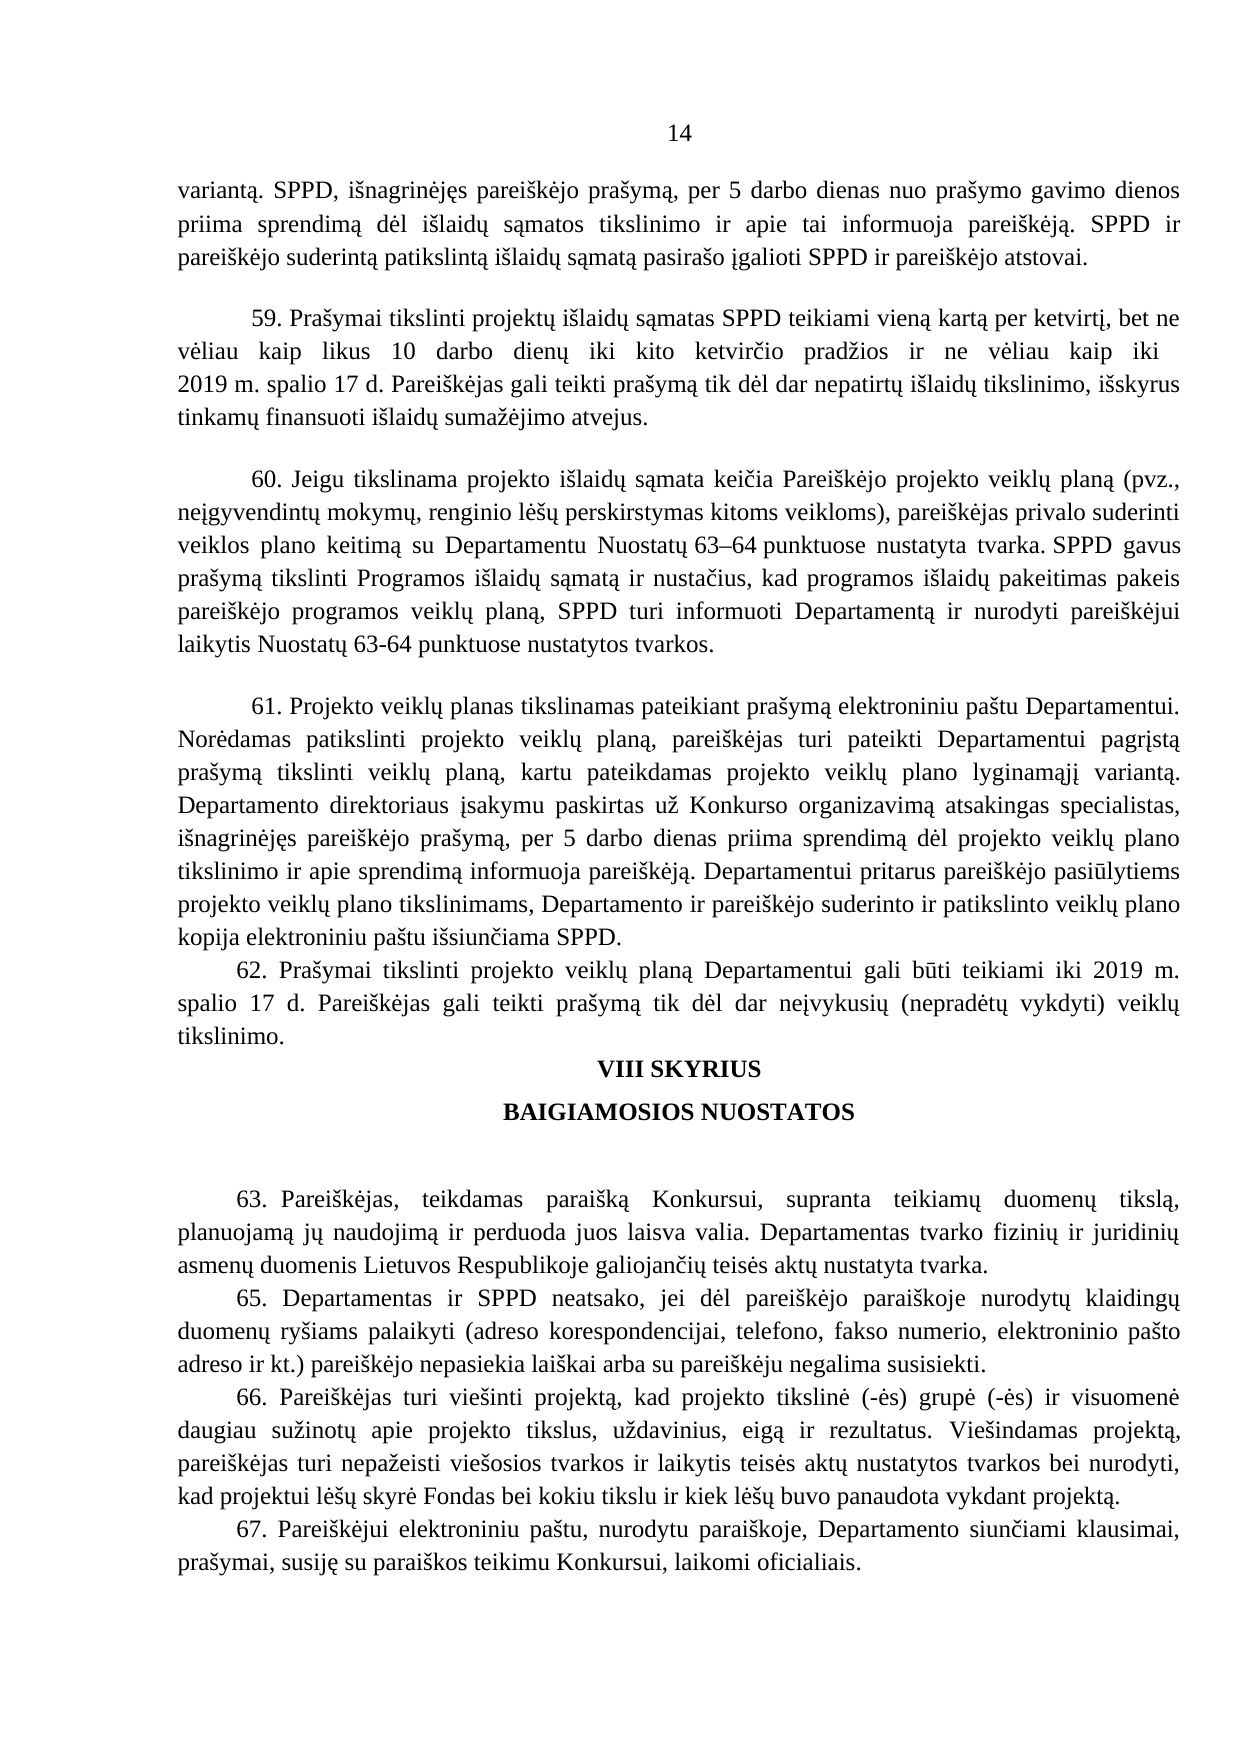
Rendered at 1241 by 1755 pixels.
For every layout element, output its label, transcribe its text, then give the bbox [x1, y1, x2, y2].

text 65. Departamentas ir SPPD neatsako, jei dėl pareiškėjo paraiškoje nurodytų klaidingų duomenų ryšiams palaikyti (adreso korespondencijai, telefono, fakso numerio, elektroninio pašto adreso ir kt.) pareiškėjo nepasiekia laiškai arba su pareiškėju negalima susisiekti. [177, 1283, 1181, 1378]
text 59. Prašymai tikslinti projektų išlaidų sąmatas SPPD teikiami vieną kartą per ketvirtį, bet ne vėliau kaip likus 10 darbo dienų iki kito ketvirčio pradžios ir ne vėliau kaip iki 2019 m. spalio 17 d. Pareiškėjas gali teikti prašymą tik dėl dar nepatirtų išlaidų tikslinimo, išskyrus tinkamų finansuoti išlaidų sumažėjimo atvejus. [177, 303, 1181, 431]
text 61. Projekto veiklų planas tikslinamas pateikiant prašymą elektroniniu paštu Departamentui. Norėdamas patikslinti projekto veiklų planą, pareiškėjas turi pateikti Departamentui pagrįstą prašymą tikslinti veiklų planą, kartu pateikdamas projekto veiklų plano lyginamąjį variantą. Departamento direktoriaus įsakymu paskirtas už Konkurso organizavimą atsakingas specialistas, išnagrinėjęs pareiškėjo prašymą, per 5 darbo dienas priima sprendimą dėl projekto veiklų plano tikslinimo ir apie sprendimą informuoja pareiškėją. Departamentui pritarus pareiškėjo pasiūlytiems projekto veiklų plano tikslinimams, Departamento ir pareiškėjo suderinto ir patikslinto veiklų plano kopija elektroniniu paštu išsiunčiama SPPD. [177, 691, 1181, 951]
text 66. Pareiškėjas turi viešinti projektą, kad projekto tikslinė (-ės) grupė (-ės) ir visuomenė daugiau sužinotų apie projekto tikslus, uždavinius, eigą ir rezultatus. Viešindamas projektą, pareiškėjas turi nepažeisti viešosios tvarkos ir laikytis teisės aktų nustatytos tvarkos bei nurodyti, kad projektui lėšų skyrė Fondas bei kokiu tikslu ir kiek lėšų buvo panaudota vykdant projektą. [177, 1382, 1181, 1510]
text 60. Jeigu tikslinama projekto išlaidų sąmata keičia Pareiškėjo projekto veiklų planą (pvz., neįgyvendintų mokymų, renginio lėšų perskirstymas kitoms veikloms), pareiškėjas privalo suderinti veiklos plano keitimą su Departamentu Nuostatų 63–64 punktuose nustatyta tvarka. SPPD gavus prašymą tikslinti Programos išlaidų sąmatą ir nustačius, kad programos išlaidų pakeitimas pakeis pareiškėjo programos veiklų planą, SPPD turi informuoti Departamentą ir nurodyti pareiškėjui laikytis Nuostatų 63-64 punktuose nustatytos tvarkos. [177, 464, 1181, 658]
text 62. Prašymai tikslinti projekto veiklų planą Departamentui gali būti teikiami iki 2019 m. spalio 17 d. Pareiškėjas gali teikti prašymą tik dėl dar neįvykusių (nepradėtų vykdyti) veiklų tikslinimo. [177, 955, 1181, 1050]
text VIII SKYRIUS [177, 1054, 1181, 1083]
text BAIGIAMOSIOS NUOSTATOS [177, 1097, 1181, 1126]
text variantą. SPPD, išnagrinėjęs pareiškėjo prašymą, per 5 darbo dienas nuo prašymo gavimo dienos priima sprendimą dėl išlaidų sąmatos tikslinimo ir apie tai informuoja pareiškėją. SPPD ir pareiškėjo suderintą patikslintą išlaidų sąmatą pasirašo įgalioti SPPD ir pareiškėjo atstovai. [177, 176, 1181, 270]
text 63. Pareiškėjas, teikdamas paraišką Konkursui, supranta teikiamų duomenų tikslą, planuojamą jų naudojimą ir perduoda juos laisva valia. Departamentas tvarko fizinių ir juridinių asmenų duomenis Lietuvos Respublikoje galiojančių teisės aktų nustatyta tvarka. [177, 1184, 1181, 1278]
text 67. Pareiškėjui elektroniniu paštu, nurodytu paraiškoje, Departamento siunčiami klausimai, prašymai, susiję su paraiškos teikimu Konkursui, laikomi oficialiais. [177, 1514, 1181, 1576]
